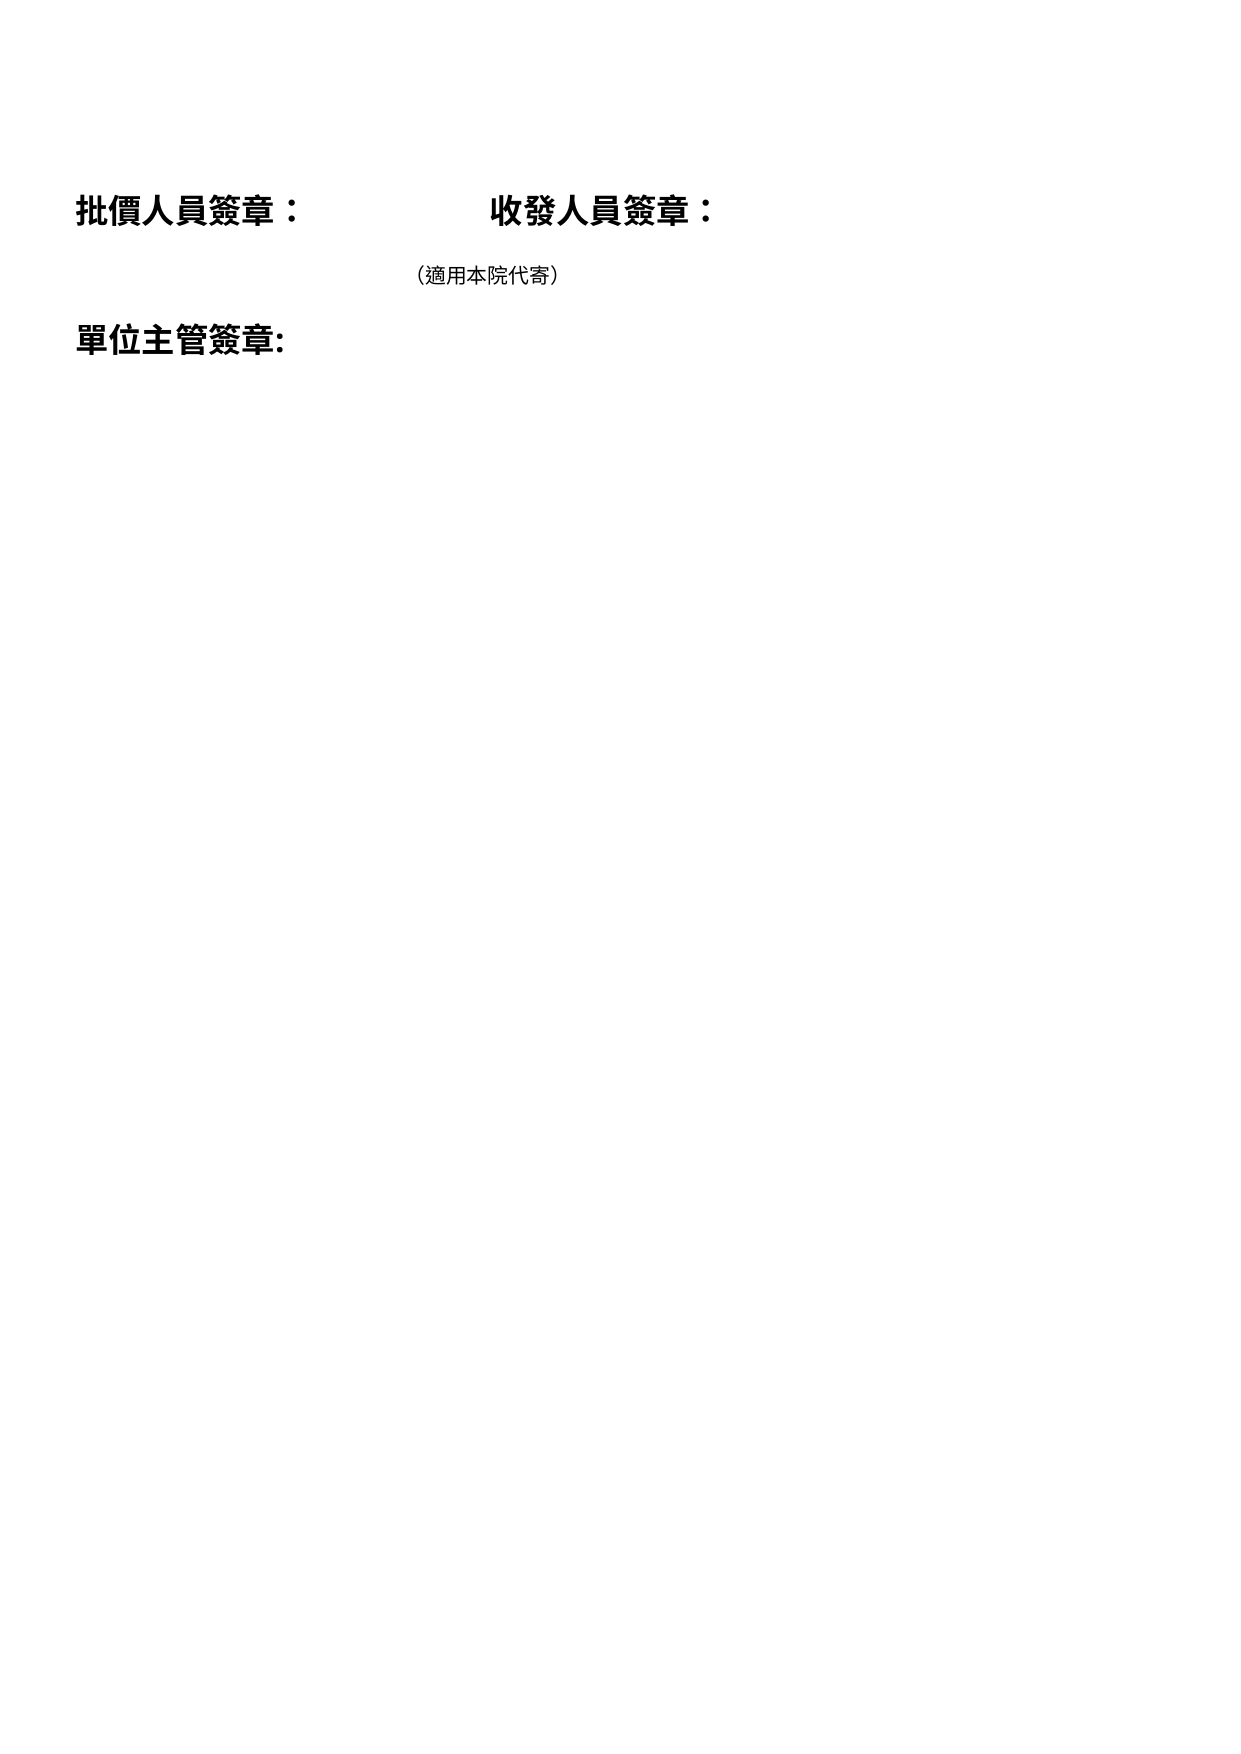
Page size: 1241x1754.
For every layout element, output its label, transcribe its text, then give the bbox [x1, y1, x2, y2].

text （適用本院代寄） [75, 241, 1165, 295]
text 單位主管簽章: [75, 295, 1165, 370]
text 批價人員簽章： 收發人員簽章： [75, 166, 1165, 241]
